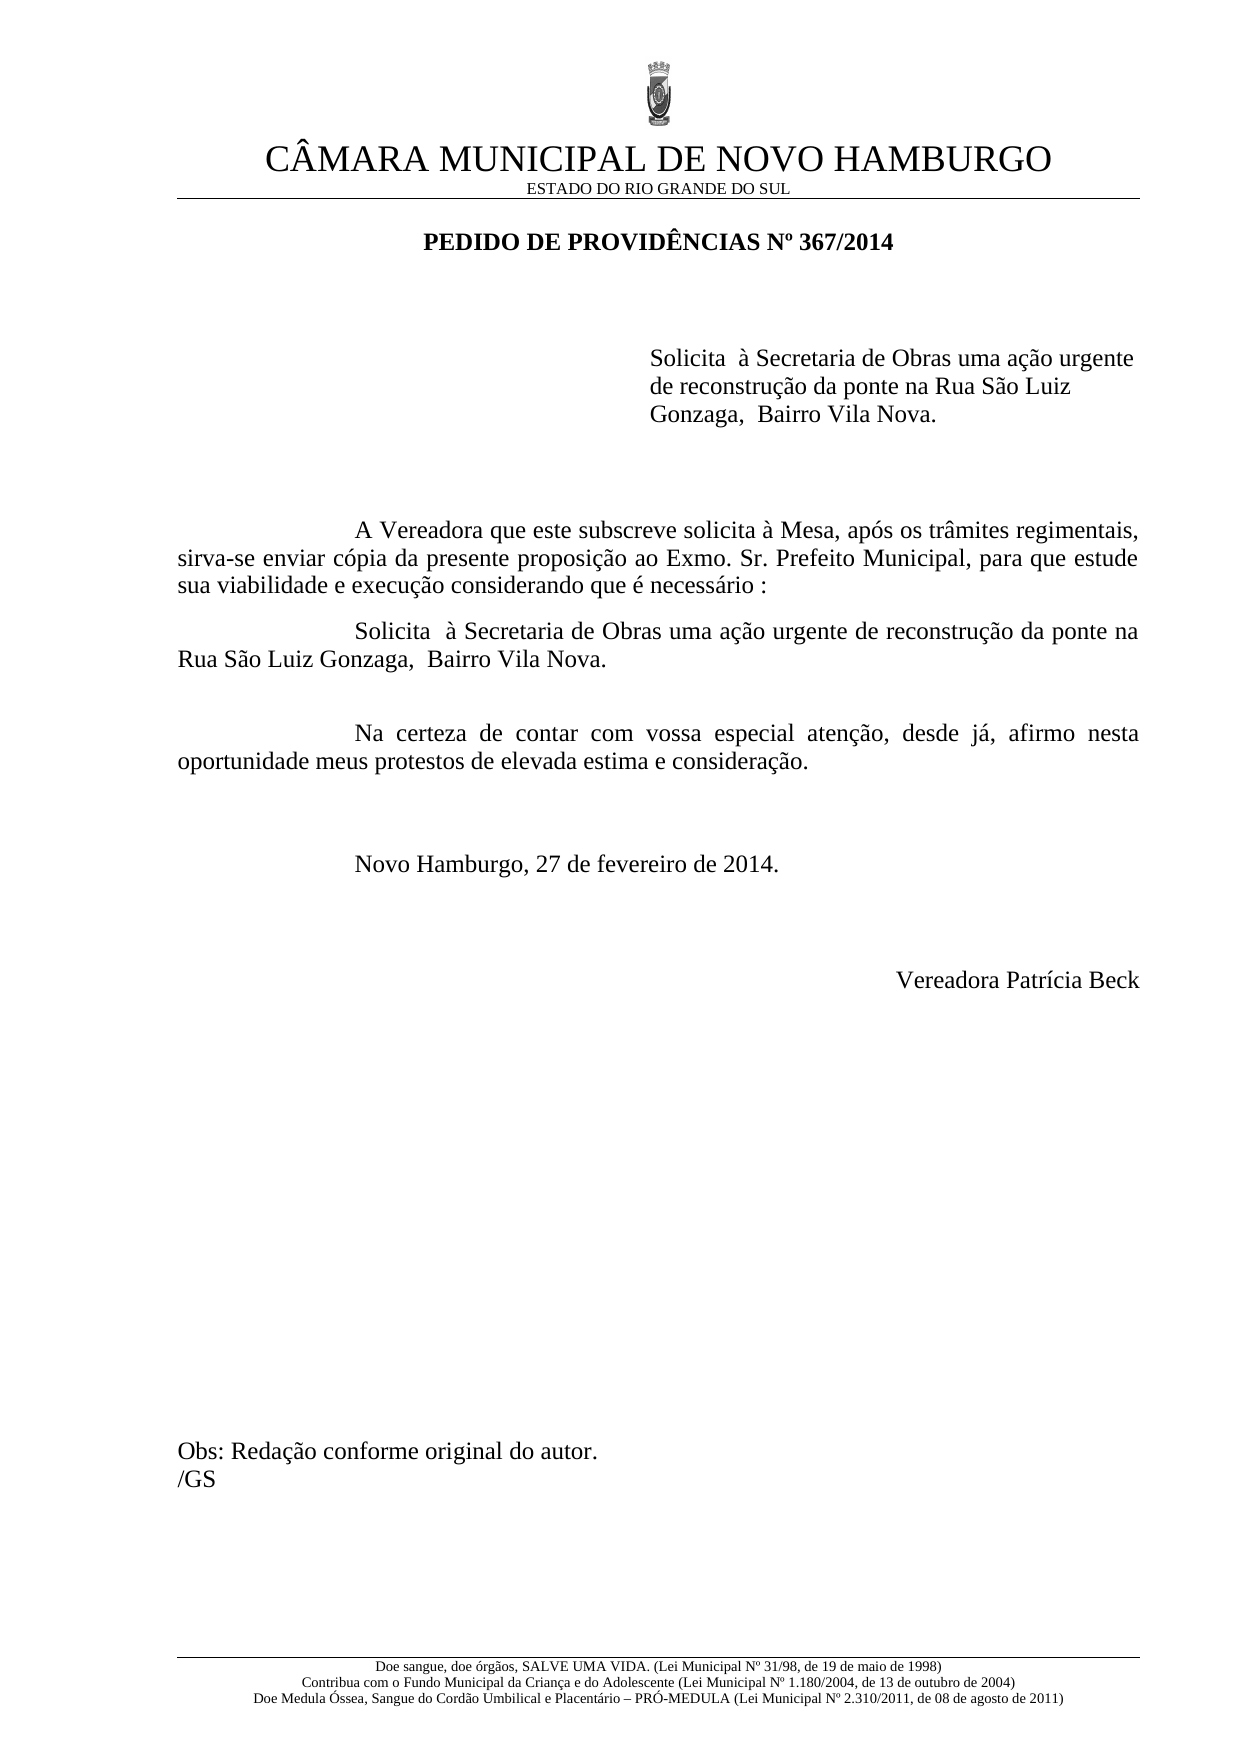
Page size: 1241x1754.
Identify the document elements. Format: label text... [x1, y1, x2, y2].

text Vereadora Patrícia Beck [649, 966, 1140, 994]
text Na certeza de contar com vossa especial atenção, desde já, afirmo nesta oportunidade meus protestos de elevada estima e consideração. [177, 719, 1140, 775]
text /GS [177, 1465, 1140, 1492]
text Solicita à Secretaria de Obras uma ação urgente de reconstrução da ponte na Rua São Luiz Gonzaga, Bairro Vila Nova. [649, 344, 1140, 428]
text Novo Hamburgo, 27 de fevereiro de 2014. [177, 850, 1140, 877]
text PEDIDO DE PROVIDÊNCIAS Nº 367/2014 [177, 228, 1140, 256]
text Obs: Redação conforme original do autor. [177, 1437, 1140, 1465]
text A Vereadora que este subscreve solicita à Mesa, após os trâmites regimentais, sirva-se enviar cópia da presente proposição ao Exmo. Sr. Prefeito Municipal, para que estude sua viabilidade e execução considerando que é necessário : [177, 516, 1140, 599]
text Solicita à Secretaria de Obras uma ação urgente de reconstrução da ponte na Rua São Luiz Gonzaga, Bairro Vila Nova. [177, 617, 1140, 672]
